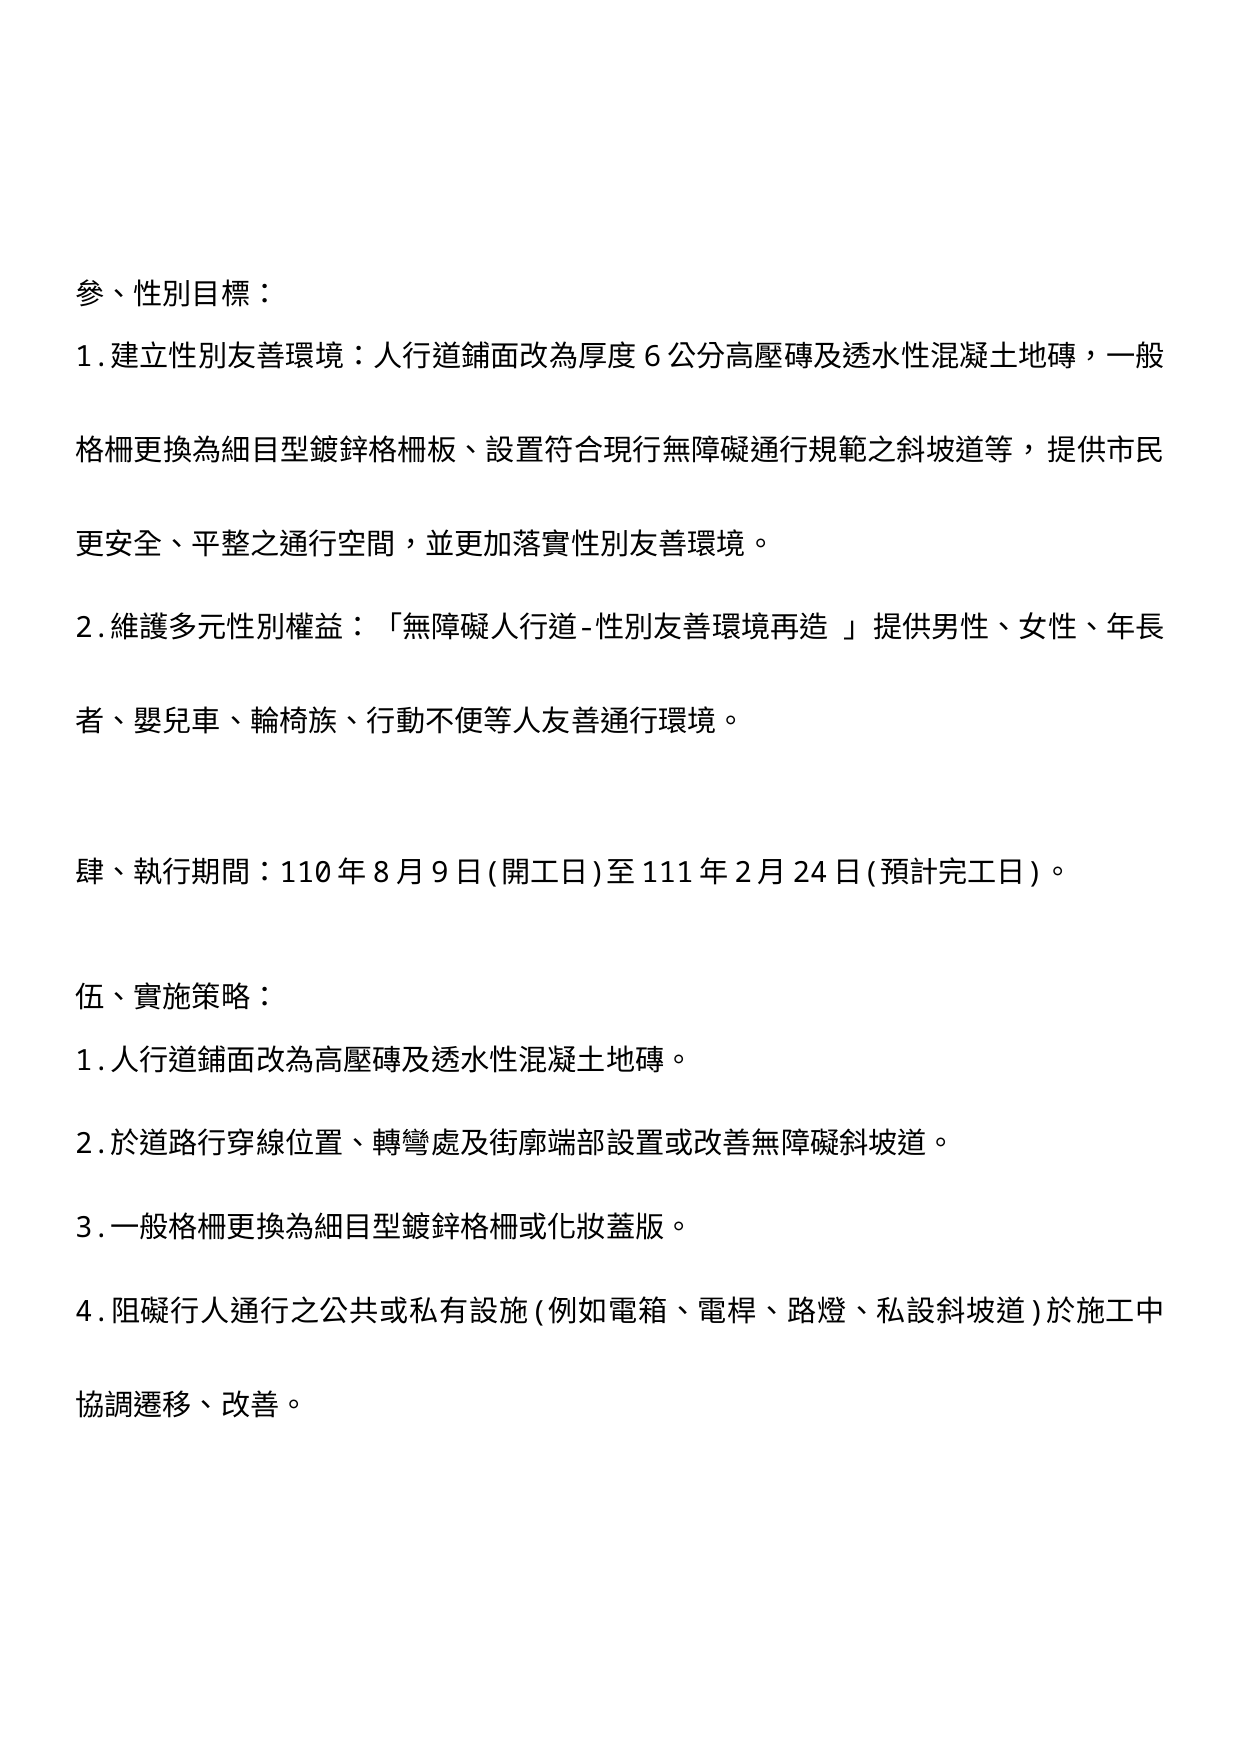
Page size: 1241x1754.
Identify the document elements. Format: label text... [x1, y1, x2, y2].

list 1.人行道鋪面改為高壓磚及透水性混凝土地磚。 [75, 1016, 1165, 1078]
text 3.一般格柵更換為細目型鍍鋅格柵或化妝蓋版。 [75, 1183, 1165, 1246]
list 1.建立性別友善環境：人行道鋪面改為厚度6公分高壓磚及透水性混凝土地磚，一般格柵更換為細目型鍍鋅格柵板、設置符合現行無障礙通行規範之斜坡道等，提供市民更安全、平整之通行空間，並更加落實性別友善環境。 [75, 312, 1165, 562]
list 2.於道路行穿線位置、轉彎處及街廓端部設置或改善無障礙斜坡道。 [75, 1100, 1165, 1162]
text 4.阻礙行人通行之公共或私有設施(例如電箱、電桿、路燈、私設斜坡道)於施工中協調遷移、改善。 [75, 1267, 1165, 1423]
list 2.維護多元性別權益：「無障礙人行道-性別友善環境再造 」提供男性、女性、年長者、嬰兒車、輪椅族、行動不便等人友善通行環境。 [75, 583, 1165, 740]
list 伍、實施策略： [75, 953, 1165, 1016]
list 肆、執行期間：110年8月9日(開工日)至111年2月24日(預計完工日)。 [75, 828, 1165, 891]
list 參、性別目標： [75, 250, 1165, 312]
